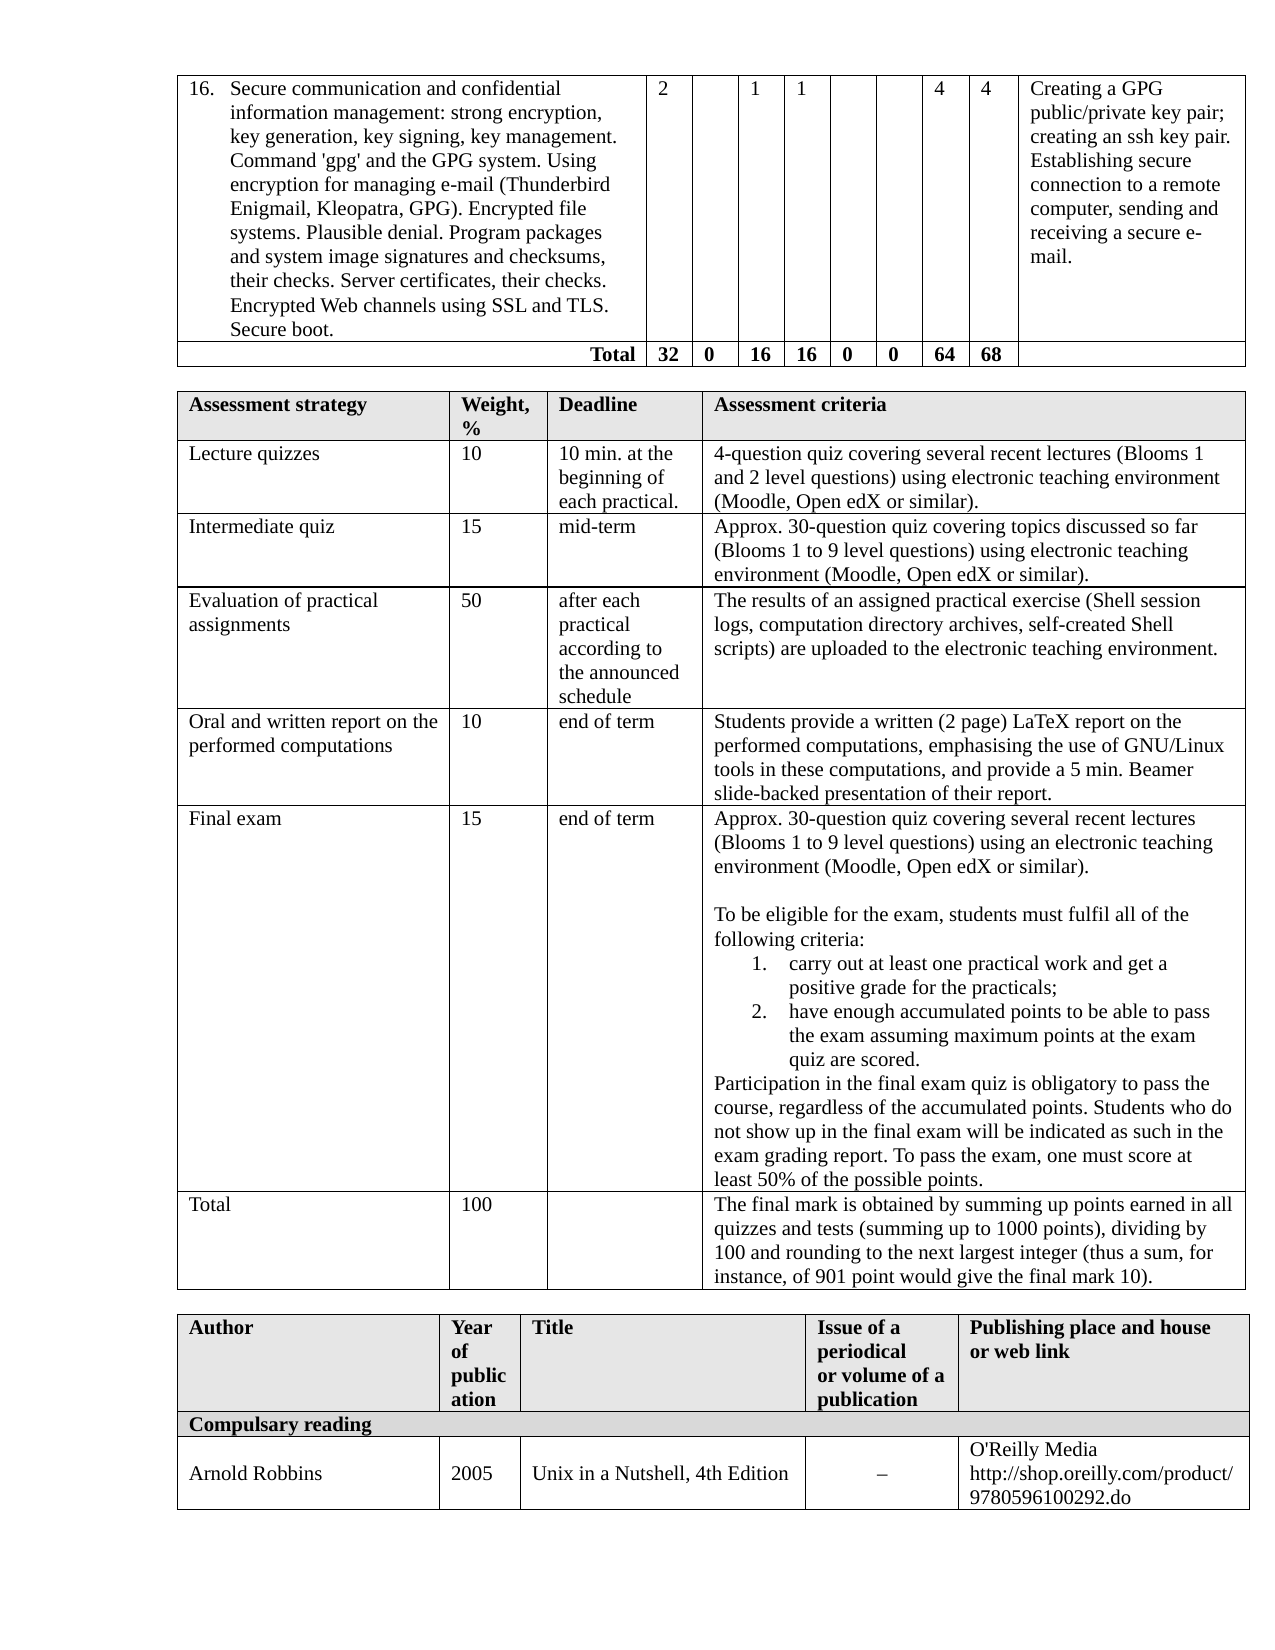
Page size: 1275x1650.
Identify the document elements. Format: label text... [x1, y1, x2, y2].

table_cell Compulsary reading [178, 1412, 1249, 1436]
table_header Deadline [548, 392, 702, 440]
table_cell 16 [785, 342, 830, 366]
table_cell Approx. 30-question quiz covering topics discussed so far (Blooms 1 to 9 level questions) using electronic teaching environment (Moodle, Open edX or similar). [703, 514, 1245, 586]
table_cell 32 [647, 342, 692, 366]
table_cell 10 min. at the beginning of each practical. [548, 441, 702, 513]
table_cell Students provide a written (2 page) LaTeX report on the performed computations, emphasising the use of GNU/Linux tools in these computations, and provide a 5 min. Beamer slide-backed presentation of their report. [703, 709, 1245, 805]
table_cell after each practical according to the announced schedule [548, 588, 702, 708]
table_cell Oral and written report on the performed computations [178, 709, 449, 805]
table_cell [693, 76, 738, 341]
table_cell Approx. 30-question quiz covering several recent lectures (Blooms 1 to 9 level questions) using an electronic teaching environment (Moodle, Open edX or similar). To be eligible for the exam, students must fulfil all of the following criteria: carry out at least one practical work and get a positive grade for the practicals; have enough accumulated points to be able to pass the exam assuming maximum points at the exam quiz are scored. Participation in the final exam quiz is obligatory to pass the course, regardless of the accumulated points. Students who do not show up in the final exam will be indicated as such in the exam grading report. To pass the exam, one must score at least 50% of the possible points. [703, 806, 1245, 1191]
table_cell 16 [739, 342, 784, 366]
table_cell Secure communication and confidential information management: strong encryption, key generation, key signing, key management. Command 'gpg' and the GPG system. Using encryption for managing e-mail (Thunderbird Enigmail, Kleopatra, GPG). Encrypted file systems. Plausible denial. Program packages and system image signatures and checksums, their checks. Server certificates, their checks. Encrypted Web channels using SSL and TLS. Secure boot. [178, 76, 646, 341]
table_cell Creating a GPG public/private key pair; creating an ssh key pair. Establishing secure connection to a remote computer, sending and receiving a secure e-mail. [1019, 76, 1245, 341]
table_cell Total [178, 342, 646, 366]
table_cell mid-term [548, 514, 702, 586]
table_cell 0 [831, 342, 876, 366]
table_cell 64 [923, 342, 969, 366]
table_cell 4 [970, 76, 1018, 341]
table_cell Unix in a Nutshell, 4th Edition [521, 1437, 805, 1509]
table_cell 15 [450, 806, 547, 1191]
table_cell O'Reilly Media http://shop.oreilly.com/product/9780596100292.do [959, 1437, 1249, 1509]
table_cell [877, 76, 922, 341]
table_header Title [521, 1315, 805, 1411]
table_cell 0 [693, 342, 738, 366]
table_cell 4-question quiz covering several recent lectures (Blooms 1 and 2 level questions) using electronic teaching environment (Moodle, Open edX or similar). [703, 441, 1245, 513]
table_cell The final mark is obtained by summing up points earned in all quizzes and tests (summing up to 1000 points), dividing by 100 and rounding to the next largest integer (thus a sum, for instance, of 901 point would give the final mark 10). [703, 1192, 1245, 1288]
table_cell end of term [548, 806, 702, 1191]
table_cell 68 [970, 342, 1018, 366]
table_cell Intermediate quiz [178, 514, 449, 586]
table_cell 0 [877, 342, 922, 366]
table_header Assessment criteria [703, 392, 1245, 440]
table_header Assessment strategy [178, 392, 449, 440]
table_cell Total [178, 1192, 449, 1288]
table_header Year of publication [440, 1315, 520, 1411]
table_cell 1 [739, 76, 784, 341]
table_cell 100 [450, 1192, 547, 1288]
table_cell 50 [450, 588, 547, 708]
table_cell 1 [785, 76, 830, 341]
table_cell Final exam [178, 806, 449, 1191]
table_cell 10 [450, 441, 547, 513]
table_cell 15 [450, 514, 547, 586]
table_cell Lecture quizzes [178, 441, 449, 513]
table_cell 10 [450, 709, 547, 805]
table_header Author [178, 1315, 439, 1411]
table_cell [831, 76, 876, 341]
table_cell – [806, 1437, 958, 1509]
table_cell Evaluation of practical assignments [178, 588, 449, 708]
table_header Issue of a periodical or volume of a publication [806, 1315, 958, 1411]
table_cell 2005 [440, 1437, 520, 1509]
table_cell The results of an assigned practical exercise (Shell session logs, computation directory archives, self-created Shell scripts) are uploaded to the electronic teaching environment. [703, 588, 1245, 708]
table_cell [1019, 342, 1245, 366]
table_cell end of term [548, 709, 702, 805]
table_header Publishing place and house or web link [959, 1315, 1249, 1411]
table_cell 4 [923, 76, 969, 341]
table_header Weight,% [450, 392, 547, 440]
table_cell 2 [647, 76, 692, 341]
table_cell Arnold Robbins [178, 1437, 439, 1509]
table_cell [548, 1192, 702, 1288]
